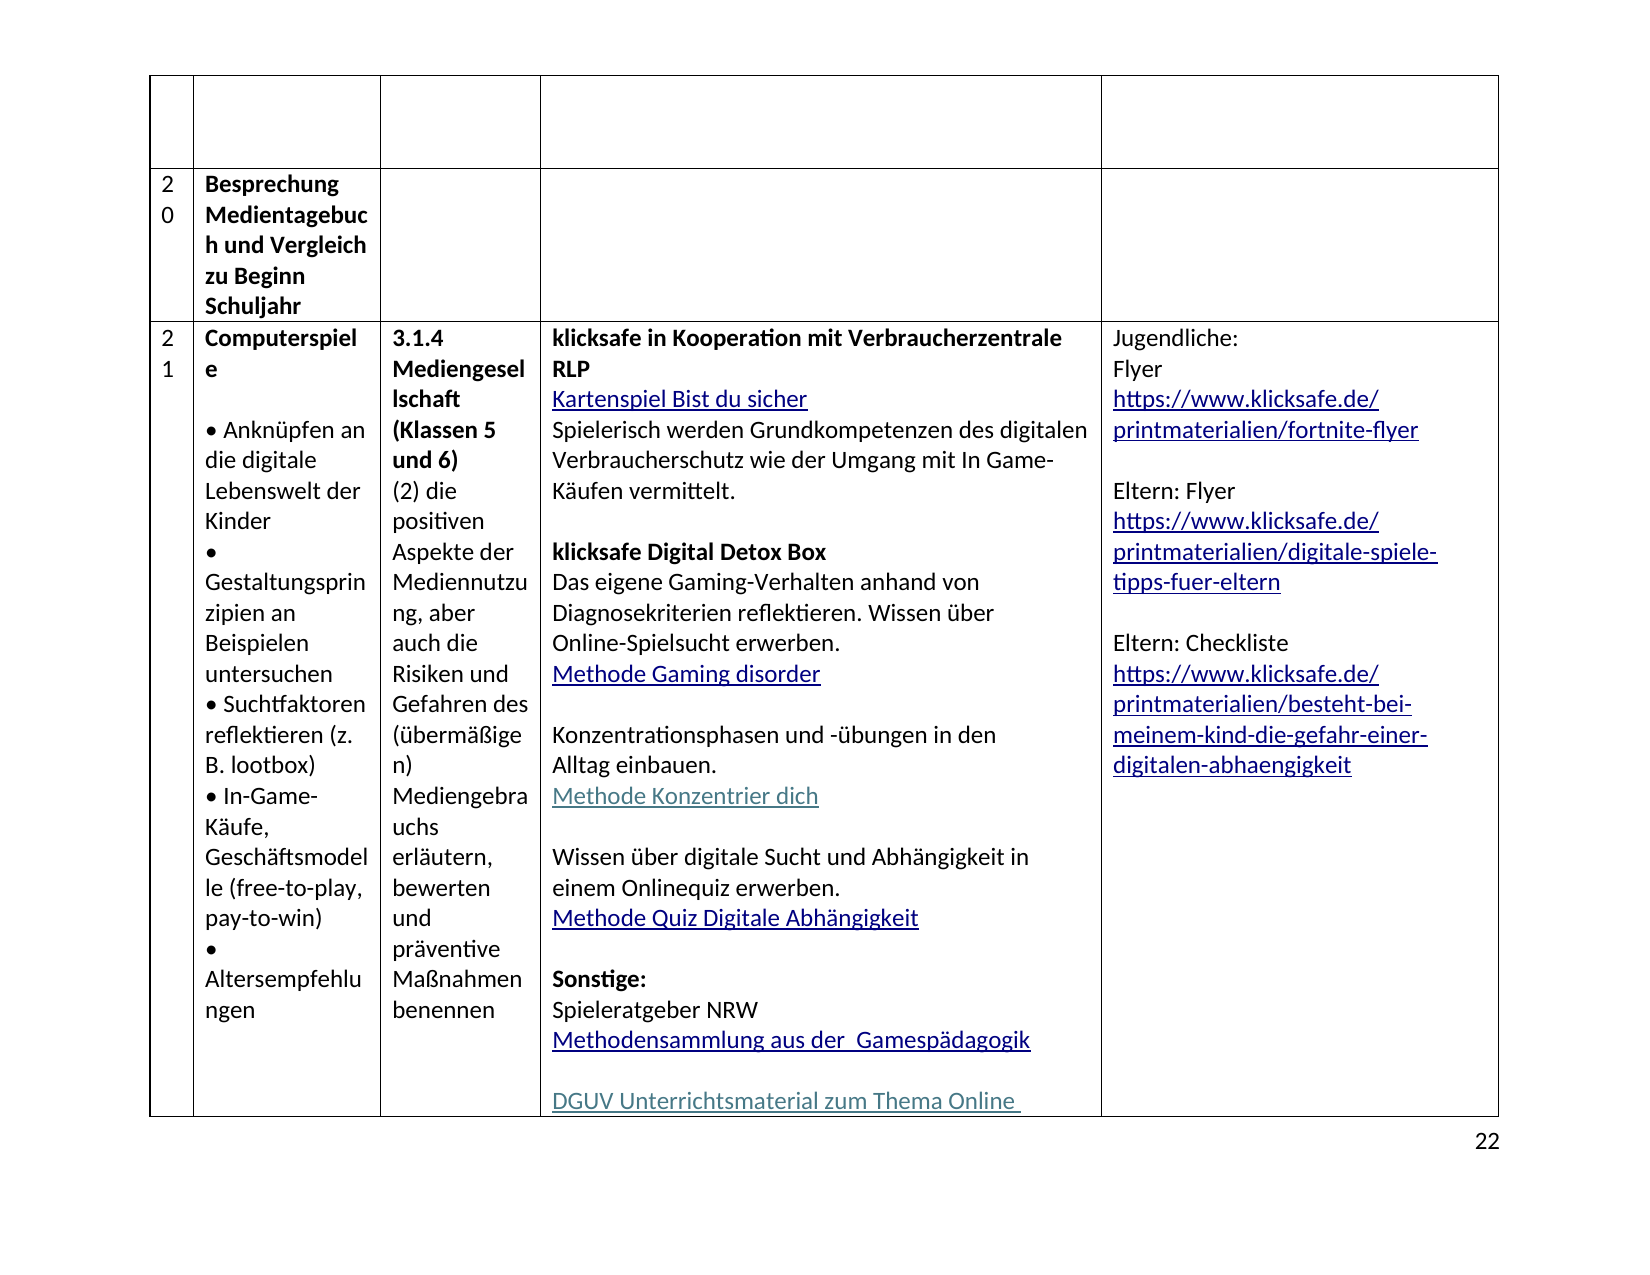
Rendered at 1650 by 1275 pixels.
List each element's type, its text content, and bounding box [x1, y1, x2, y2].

table_cell Computerspiele • Anknüpfen an die digitale Lebenswelt der Kinder • Gestaltungsprinzipien an Beispielen untersuchen • Suchtfaktoren reflektieren (z. B. lootbox) • In-Game-Käufe, Geschäftsmodelle (free-to-play, pay-to-win) • Altersempfehlungen [194, 322, 380, 1116]
table_cell klicksafe in Kooperation mit Verbraucherzentrale RLP Kartenspiel Bist du sicher Spielerisch werden Grundkompetenzen des digitalen Verbraucherschutz wie der Umgang mit In Game-Käufen vermittelt. klicksafe Digital Detox Box Das eigene Gaming-Verhalten anhand von Diagnosekriterien reflektieren. Wissen über Online-Spielsucht erwerben. Methode Gaming disorder Konzentrationsphasen und -übungen in den Alltag einbauen. Methode Konzentrier dich Wissen über digitale Sucht und Abhängigkeit in einem Onlinequiz erwerben. Methode Quiz Digitale Abhängigkeit Sonstige: Spieleratgeber NRW Methodensammlung aus der Gamespädagogik DGUV Unterrichtsmaterial zum Thema Online [541, 322, 1101, 1116]
table_cell [151, 76, 193, 168]
table_cell [1102, 169, 1498, 321]
table_cell [194, 76, 380, 168]
table_cell [381, 169, 540, 321]
table_cell Besprechung Medientagebuch und Vergleich zu Beginn Schuljahr [194, 169, 380, 321]
table_cell 20 [151, 169, 193, 321]
table_cell Jugendliche: Flyer https://www.klicksafe.de/printmaterialien/fortnite-flyer Eltern: Flyer https://www.klicksafe.de/printmaterialien/digitale-spiele-tipps-fuer-eltern Eltern: Checkliste https://www.klicksafe.de/printmaterialien/besteht-bei-meinem-kind-die-gefahr-einer-digitalen-abhaengigkeit [1102, 322, 1498, 1116]
table_cell [381, 76, 540, 168]
table_cell 21 [151, 322, 193, 1116]
table_cell [541, 169, 1101, 321]
table_cell [1102, 76, 1498, 168]
table_cell 3.1.4 Mediengesellschaft (Klassen 5 und 6) (2) die positiven Aspekte der Mediennutzung, aber auch die Risiken und Gefahren des (übermäßigen) Mediengebrauchs erläutern, bewerten und präventive Maßnahmen benennen [381, 322, 540, 1116]
